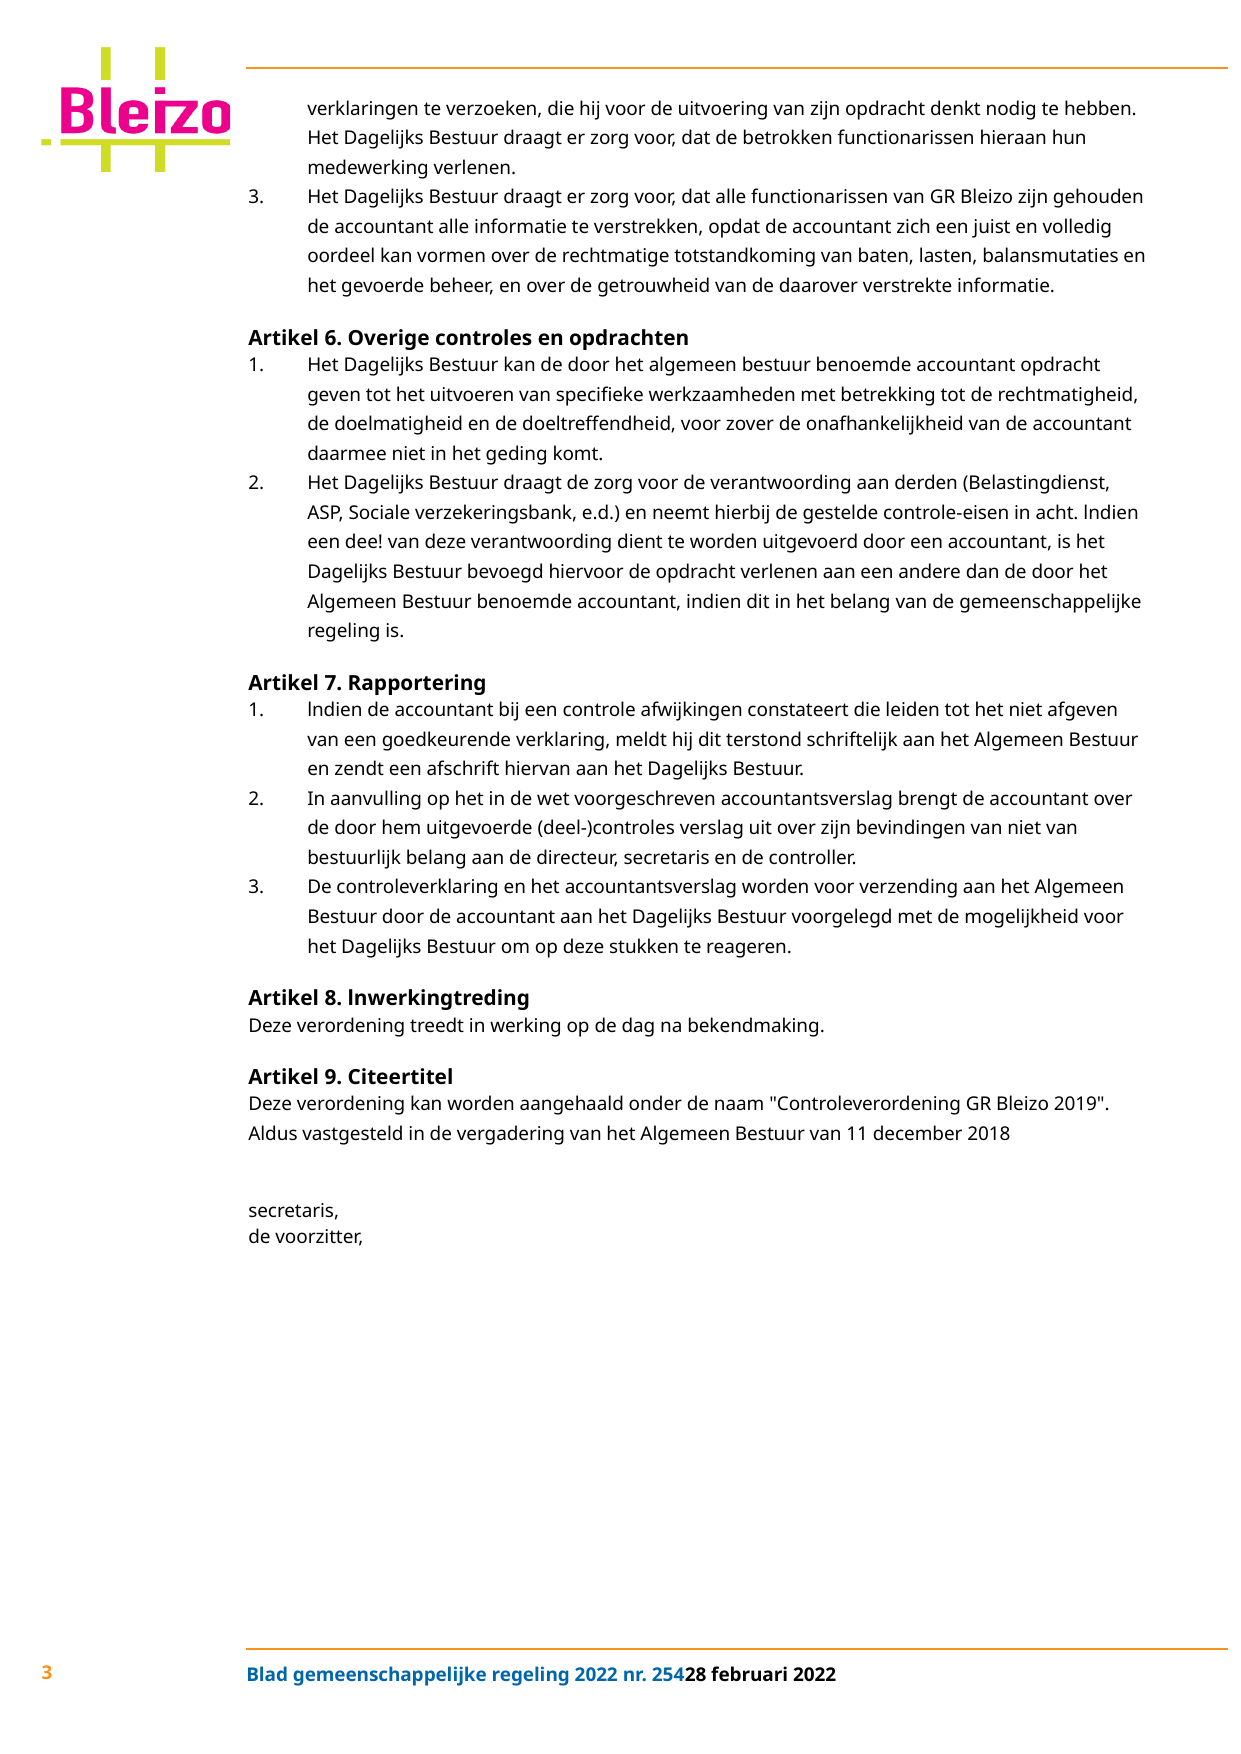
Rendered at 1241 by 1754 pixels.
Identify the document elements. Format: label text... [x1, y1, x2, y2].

text Artikel 9. Citeertitel [248, 1062, 1152, 1091]
text de voorzitter, [248, 1223, 1152, 1249]
text Deze verordening kan worden aangehaald onder de naam "Controleverordening GR Bleizo 2019". [248, 1091, 1152, 1116]
picture [41, 47, 231, 172]
text Deze verordening treedt in werking op de dag na bekendmaking. [248, 1012, 1152, 1037]
list lndien de accountant bij een controle afwijkingen constateert die leiden tot het niet afgeven van een goedkeurende verklaring, meldt hij dit terstond schriftelijk aan het Algemeen Bestuur en zendt een afschrift hiervan aan het Dagelijks Bestuur. [248, 696, 1152, 781]
list Het Dagelijks Bestuur draagt de zorg voor de verantwoording aan derden (Belastingdienst, ASP, Sociale verzekeringsbank, e.d.) en neemt hierbij de gestelde controle-eisen in acht. lndien een dee! van deze verantwoording dient te worden uitgevoerd door een accountant, is het Dagelijks Bestuur bevoegd hiervoor de opdracht verlenen aan een andere dan de door het Algemeen Bestuur benoemde accountant, indien dit in het belang van de gemeenschappelijke regeling is. [248, 469, 1152, 643]
text Artikel 6. Overige controles en opdrachten [248, 323, 1152, 351]
list Het Dagelijks Bestuur kan de door het algemeen bestuur benoemde accountant opdracht geven tot het uitvoeren van specifieke werkzaamheden met betrekking tot de rechtmatigheid, de doelmatigheid en de doeltreffendheid, voor zover de onafhankelijkheid van de accountant daarmee niet in het geding komt. [248, 351, 1152, 466]
text Artikel 8. lnwerkingtreding [248, 983, 1152, 1012]
text secretaris, [248, 1197, 1152, 1223]
text Aldus vastgesteld in de vergadering van het Algemeen Bestuur van 11 december 2018 [248, 1120, 1152, 1146]
list In aanvulling op het in de wet voorgeschreven accountantsverslag brengt de accountant over de door hem uitgevoerde (deel-)controles verslag uit over zijn bevindingen van niet van bestuurlijk belang aan de directeur, secretaris en de controller. [248, 785, 1152, 870]
list De controleverklaring en het accountantsverslag worden voor verzending aan het Algemeen Bestuur door de accountant aan het Dagelijks Bestuur voorgelegd met de mogelijkheid voor het Dagelijks Bestuur om op deze stukken te reageren. [248, 874, 1152, 959]
list verklaringen te verzoeken, die hij voor de uitvoering van zijn opdracht denkt nodig te hebben. Het Dagelijks Bestuur draagt er zorg voor, dat de betrokken functionarissen hieraan hun medewerking verlenen. [248, 95, 1152, 180]
text Artikel 7. Rapportering [248, 668, 1152, 696]
list Het Dagelijks Bestuur draagt er zorg voor, dat alle functionarissen van GR Bleizo zijn gehouden de accountant alle informatie te verstrekken, opdat de accountant zich een juist en volledig oordeel kan vormen over de rechtmatige totstandkoming van baten, lasten, balansmutaties en het gevoerde beheer, en over de getrouwheid van de daarover verstrekte informatie. [248, 183, 1152, 298]
